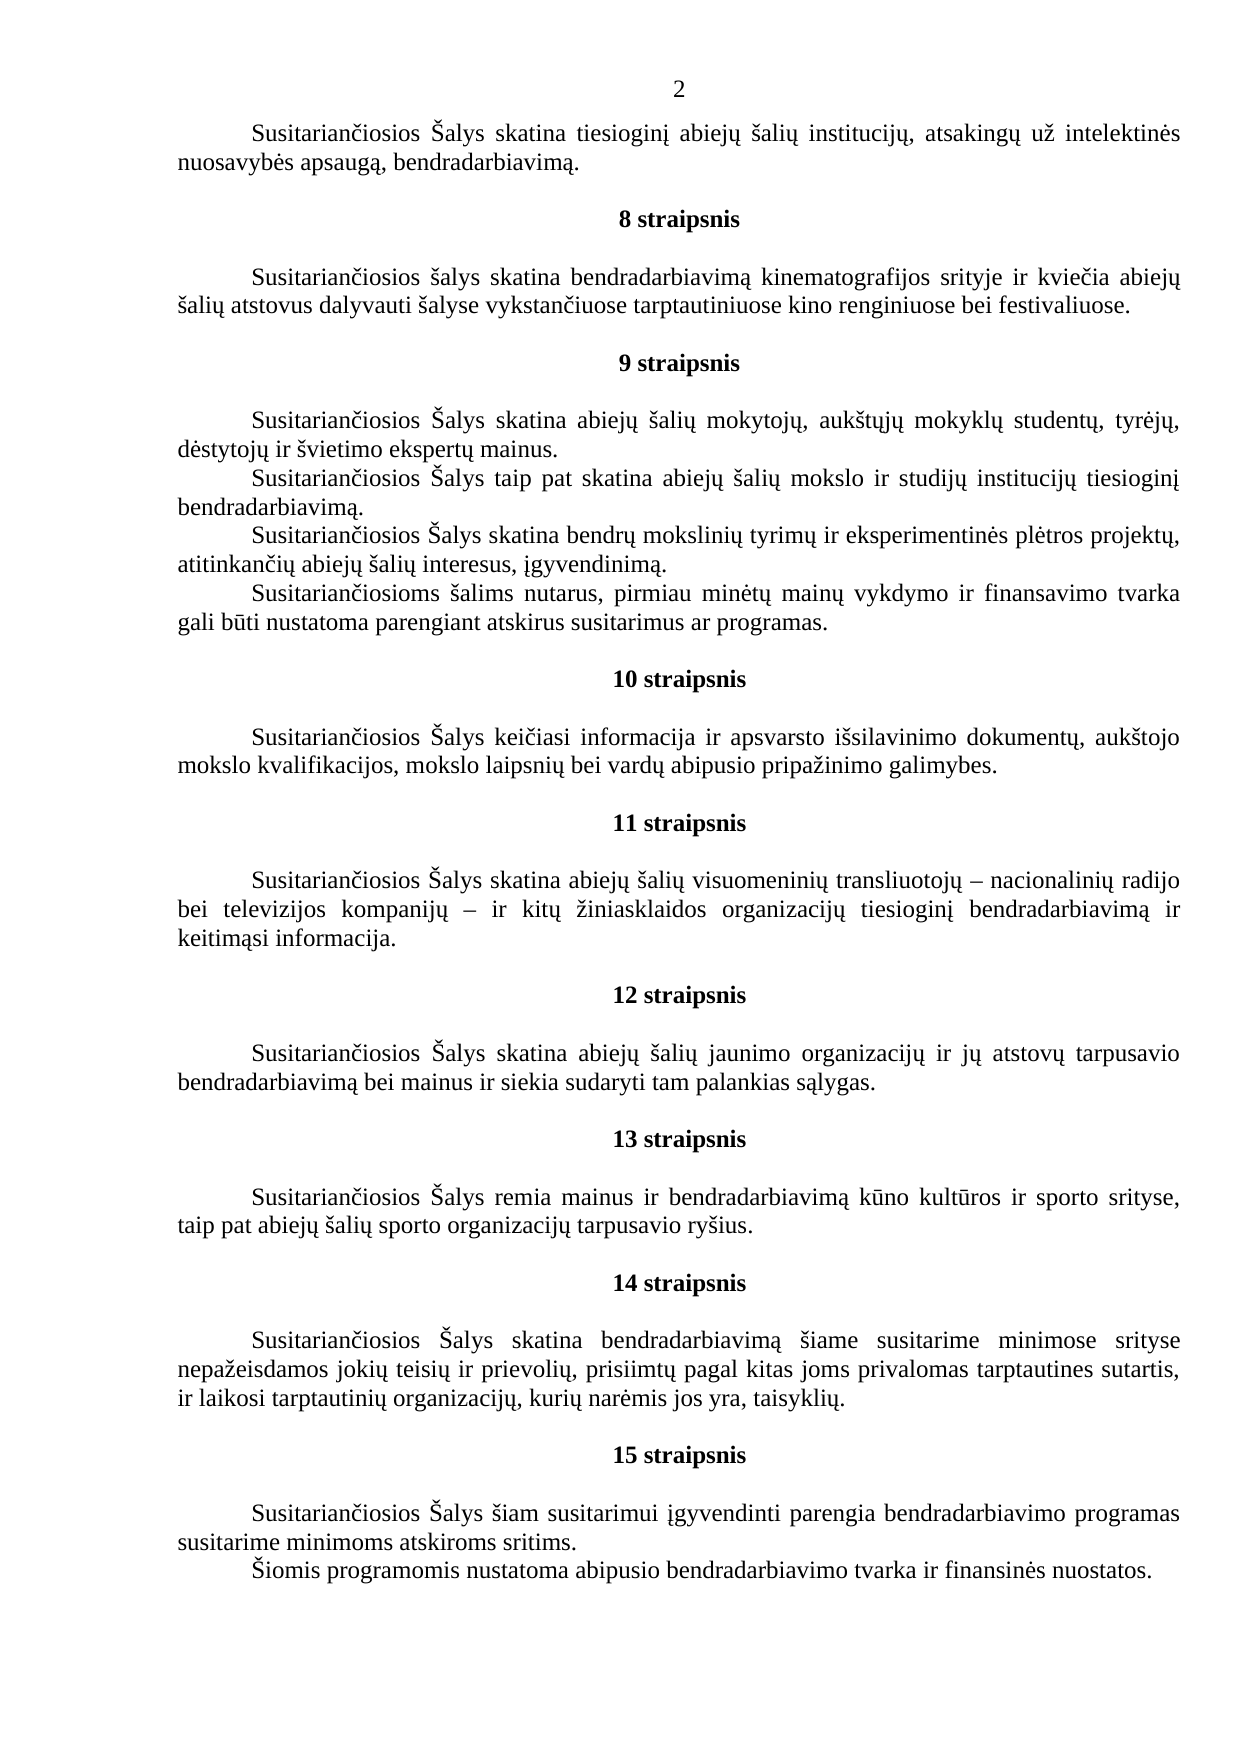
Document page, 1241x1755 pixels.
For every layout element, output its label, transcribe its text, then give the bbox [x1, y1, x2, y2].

text 8 straipsnis [177, 204, 1181, 233]
text 12 straipsnis [177, 981, 1181, 1009]
text Susitariančiosios Šalys taip pat skatina abiejų šalių mokslo ir studijų institucijų tiesioginį bendradarbiavimą. [177, 463, 1181, 521]
text 14 straipsnis [177, 1268, 1181, 1297]
text 9 straipsnis [177, 348, 1181, 377]
text 10 straipsnis [177, 664, 1181, 693]
text Susitariančiosios Šalys šiam susitarimui įgyvendinti parengia bendradarbiavimo programas susitarime minimoms atskiroms sritims. [177, 1498, 1181, 1556]
text Susitariančiosios šalys skatina bendradarbiavimą kinematografijos srityje ir kviečia abiejų šalių atstovus dalyvauti šalyse vykstančiuose tarptautiniuose kino renginiuose bei festivaliuose. [177, 262, 1181, 319]
text Susitariančiosios Šalys skatina tiesioginį abiejų šalių institucijų, atsakingų už intelektinės nuosavybės apsaugą, bendradarbiavimą. [177, 118, 1181, 176]
text 11 straipsnis [177, 808, 1181, 837]
text Susitariančiosios Šalys skatina bendrų mokslinių tyrimų ir eksperimentinės plėtros projektų, atitinkančių abiejų šalių interesus, įgyvendinimą. [177, 521, 1181, 578]
text Susitariančiosios Šalys skatina abiejų šalių mokytojų, aukštųjų mokyklų studentų, tyrėjų, dėstytojų ir švietimo ekspertų mainus. [177, 406, 1181, 463]
text Susitariančiosios Šalys keičiasi informacija ir apsvarsto išsilavinimo dokumentų, aukštojo mokslo kvalifikacijos, mokslo laipsnių bei vardų abipusio pripažinimo galimybes. [177, 722, 1181, 779]
text 13 straipsnis [177, 1124, 1181, 1153]
text Susitariančiosios Šalys skatina bendradarbiavimą šiame susitarime minimose srityse nepažeisdamos jokių teisių ir prievolių, prisiimtų pagal kitas joms privalomas tarptautines sutartis, ir laikosi tarptautinių organizacijų, kurių narėmis jos yra, taisyklių. [177, 1326, 1181, 1412]
text Susitariančiosios Šalys skatina abiejų šalių visuomeninių transliuotojų – nacionalinių radijo bei televizijos kompanijų – ir kitų žiniasklaidos organizacijų tiesioginį bendradarbiavimą ir keitimąsi informacija. [177, 866, 1181, 952]
text 15 straipsnis [177, 1441, 1181, 1469]
text Susitariančiosioms šalims nutarus, pirmiau minėtų mainų vykdymo ir finansavimo tvarka gali būti nustatoma parengiant atskirus susitarimus ar programas. [177, 578, 1181, 636]
text Šiomis programomis nustatoma abipusio bendradarbiavimo tvarka ir finansinės nuostatos. [177, 1556, 1181, 1584]
text Susitariančiosios Šalys remia mainus ir bendradarbiavimą kūno kultūros ir sporto srityse, taip pat abiejų šalių sporto organizacijų tarpusavio ryšius. [177, 1182, 1181, 1239]
text Susitariančiosios Šalys skatina abiejų šalių jaunimo organizacijų ir jų atstovų tarpusavio bendradarbiavimą bei mainus ir siekia sudaryti tam palankias sąlygas. [177, 1038, 1181, 1096]
